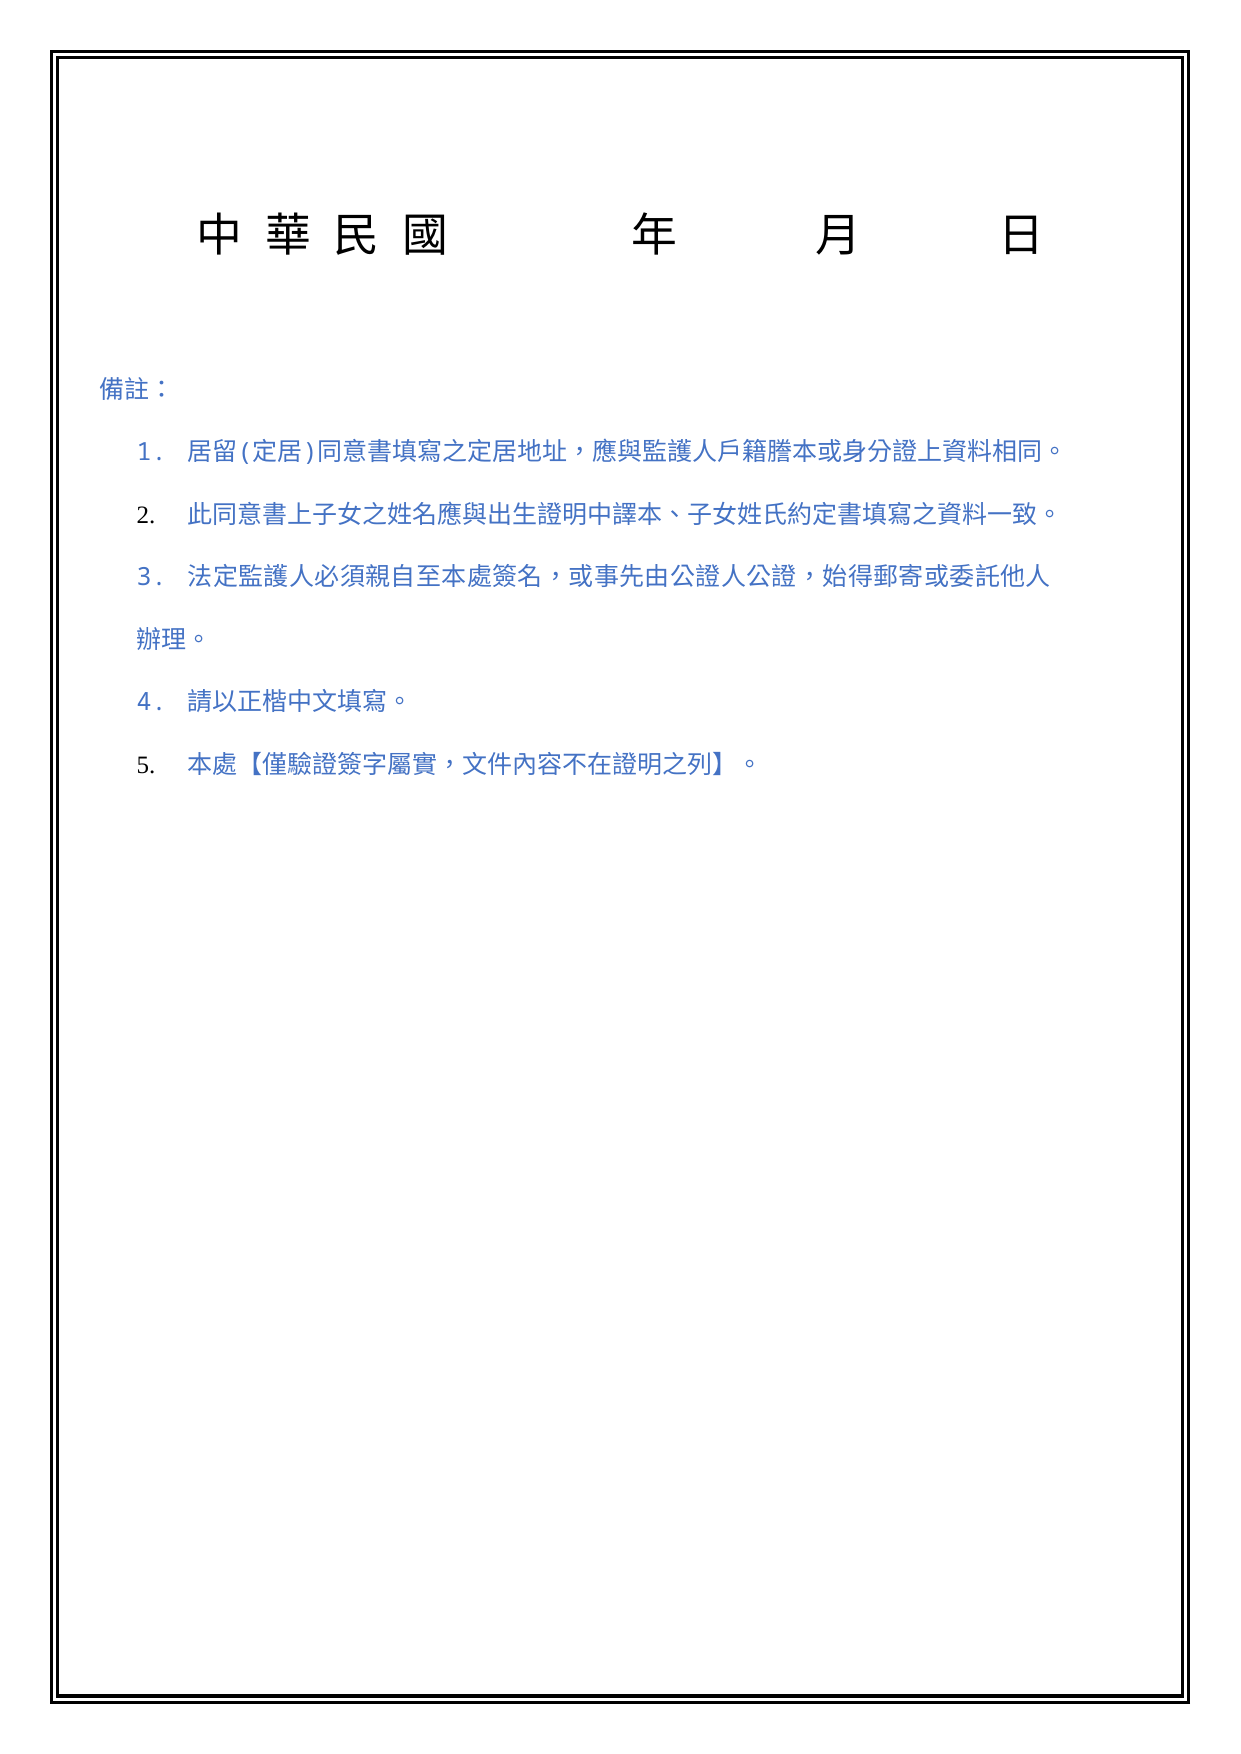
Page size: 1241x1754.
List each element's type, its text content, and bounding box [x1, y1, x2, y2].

list 法定監護人必須親自至本處簽名，或事先由公證人公證，始得郵寄或委託他人辦理。 [136, 533, 1053, 658]
list 請以正楷中文填寫。 [136, 658, 1053, 721]
list 此同意書上子女之姓名應與出生證明中譯本、子女姓氏約定書填寫之資料一致。 [136, 471, 1053, 533]
text 中 華 民 國 年 月 日 [187, 158, 1053, 283]
list 本處【僅驗證簽字屬實，文件內容不在證明之列】。 [136, 721, 1053, 783]
list 居留(定居)同意書填寫之定居地址，應與監護人戶籍謄本或身分證上資料相同。 [136, 408, 1053, 471]
text 備註： [99, 346, 1053, 408]
